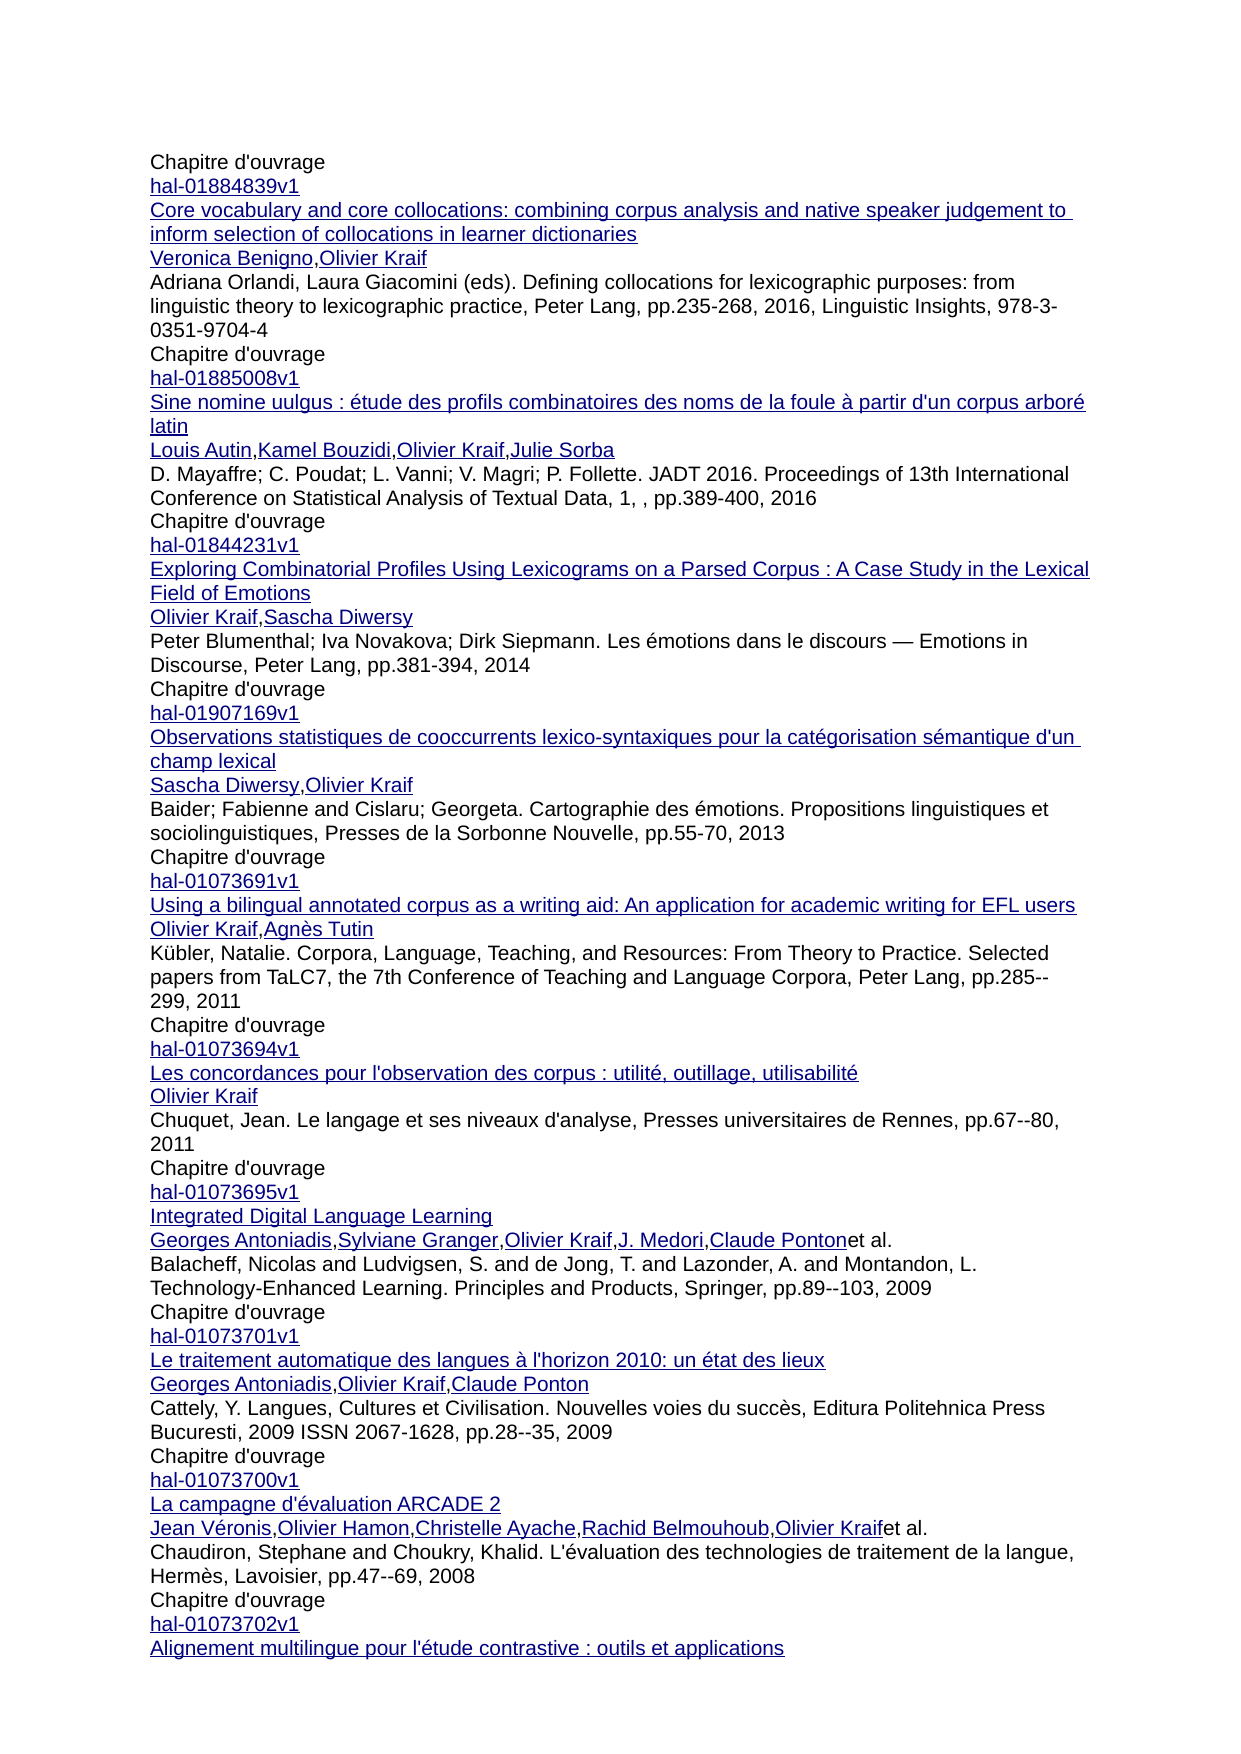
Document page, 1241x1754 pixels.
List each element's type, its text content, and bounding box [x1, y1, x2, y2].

table_cell Alignement multilingue pour l'étude contrastive : outils et applications [150, 1635, 1090, 1659]
table_cell Using a bilingual annotated corpus as a writing aid: An application for academic writing for EFL users Olivier Kraif,Agnès Tutin Kübler, Natalie. Corpora, Language, Teaching, and Resources: From Theory to Practice. Selected papers from TaLC7, the 7th Conference of Teaching and Language Corpora, Peter Lang, pp.285--299, 2011 Chapitre d'ouvrage hal-01073694v1 [150, 893, 1090, 1060]
table_cell Le traitement automatique des langues à l'horizon 2010: un état des lieux Georges Antoniadis,Olivier Kraif,Claude Ponton Cattely, Y. Langues, Cultures et Civilisation. Nouvelles voies du succès, Editura Politehnica Press Bucuresti, 2009 ISSN 2067-1628, pp.28--35, 2009 Chapitre d'ouvrage hal-01073700v1 [150, 1348, 1090, 1492]
table_cell Field of Emotions Olivier Kraif,Sascha Diwersy Peter Blumenthal; Iva Novakova; Dirk Siepmann. Les émotions dans le discours — Emotions in Discourse, Peter Lang, pp.381-394, 2014 Chapitre d'ouvrage hal-01907169v1 [150, 579, 1090, 725]
table_cell Chapitre d'ouvrage hal-01884839v1 [150, 150, 1090, 198]
table_cell Exploring Combinatorial Profiles Using Lexicograms on a Parsed Corpus : A Case Study in the Lexical [150, 557, 1090, 578]
table_cell Les concordances pour l'observation des corpus : utilité, outillage, utilisabilité Olivier Kraif Chuquet, Jean. Le langage et ses niveaux d'analyse, Presses universitaires de Rennes, pp.67--80, 2011 Chapitre d'ouvrage hal-01073695v1 [150, 1060, 1090, 1204]
table_cell Observations statistiques de cooccurrents lexico-syntaxiques pour la catégorisation sémantique d'un champ lexical Sascha Diwersy,Olivier Kraif Baider; Fabienne and Cislaru; Georgeta. Cartographie des émotions. Propositions linguistiques et sociolinguistiques, Presses de la Sorbonne Nouvelle, pp.55-70, 2013 Chapitre d'ouvrage hal-01073691v1 [150, 725, 1090, 893]
table_cell Core vocabulary and core collocations: combining corpus analysis and native speaker judgement to inform selection of collocations in learner dictionaries Veronica Benigno,Olivier Kraif Adriana Orlandi, Laura Giacomini (eds). Defining collocations for lexicographic purposes: from linguistic theory to lexicographic practice, Peter Lang, pp.235-268, 2016, Linguistic Insights, 978-3-0351-9704-4 Chapitre d'ouvrage hal-01885008v1 [150, 198, 1090, 389]
table_cell La campagne d'évaluation ARCADE 2 Jean Véronis,Olivier Hamon,Christelle Ayache,Rachid Belmouhoub,Olivier Kraifet al. Chaudiron, Stephane and Choukry, Khalid. L'évaluation des technologies de traitement de la langue, Hermès, Lavoisier, pp.47--69, 2008 Chapitre d'ouvrage hal-01073702v1 [150, 1492, 1090, 1635]
table_cell Sine nomine uulgus : étude des profils combinatoires des noms de la foule à partir d'un corpus arboré latin Louis Autin,Kamel Bouzidi,Olivier Kraif,Julie Sorba D. Mayaffre; C. Poudat; L. Vanni; V. Magri; P. Follette. JADT 2016. Proceedings of 13th International Conference on Statistical Analysis of Textual Data, 1, , pp.389-400, 2016 Chapitre d'ouvrage hal-01844231v1 [150, 390, 1090, 557]
table_cell Integrated Digital Language Learning Georges Antoniadis,Sylviane Granger,Olivier Kraif,J. Medori,Claude Pontonet al. Balacheff, Nicolas and Ludvigsen, S. and de Jong, T. and Lazonder, A. and Montandon, L. Technology-Enhanced Learning. Principles and Products, Springer, pp.89--103, 2009 Chapitre d'ouvrage hal-01073701v1 [150, 1204, 1090, 1348]
